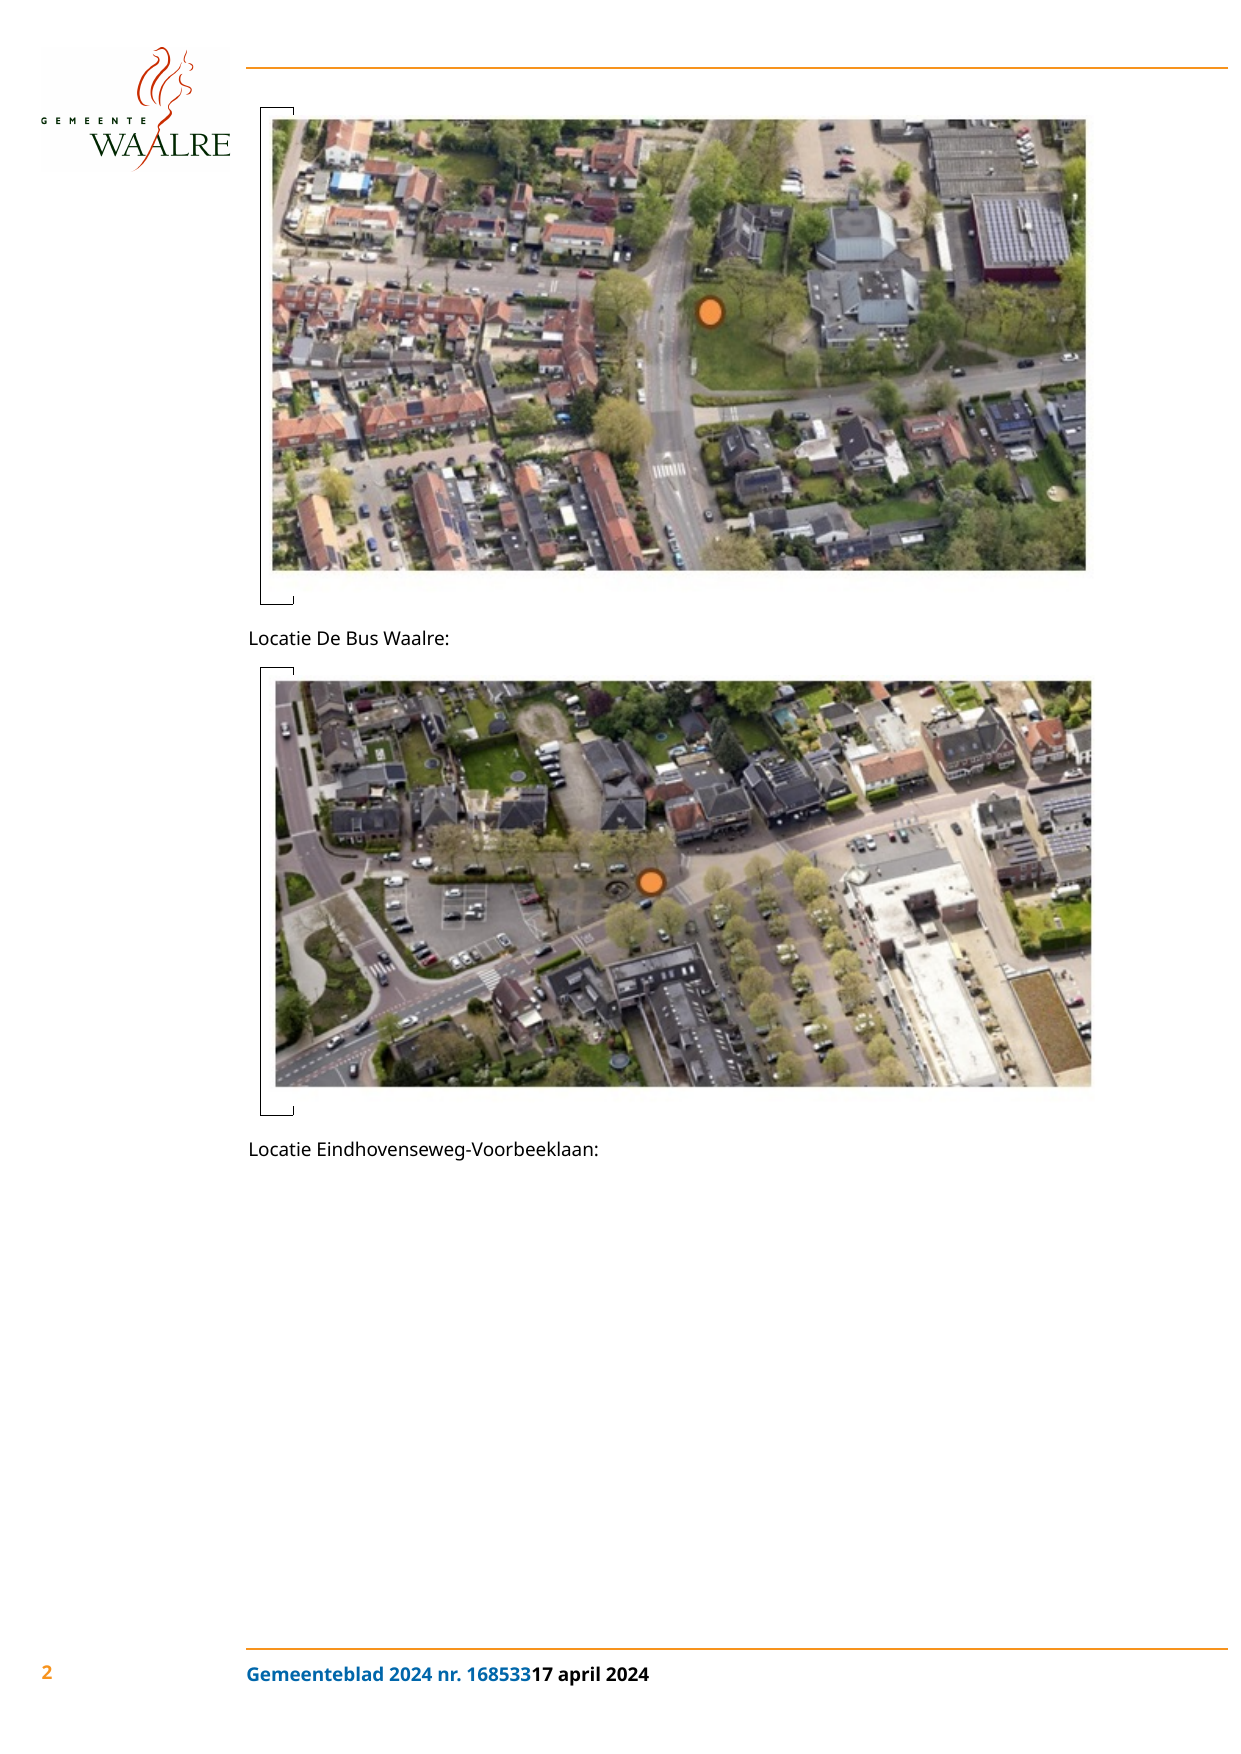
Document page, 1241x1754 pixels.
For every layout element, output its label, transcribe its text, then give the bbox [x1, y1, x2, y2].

text Locatie Eindhovenseweg-Voorbeeklaan: [248, 1136, 1152, 1162]
picture [268, 675, 1104, 1106]
picture [41, 47, 231, 172]
text Locatie De Bus Waalre: [248, 625, 1152, 651]
picture [268, 115, 1097, 596]
